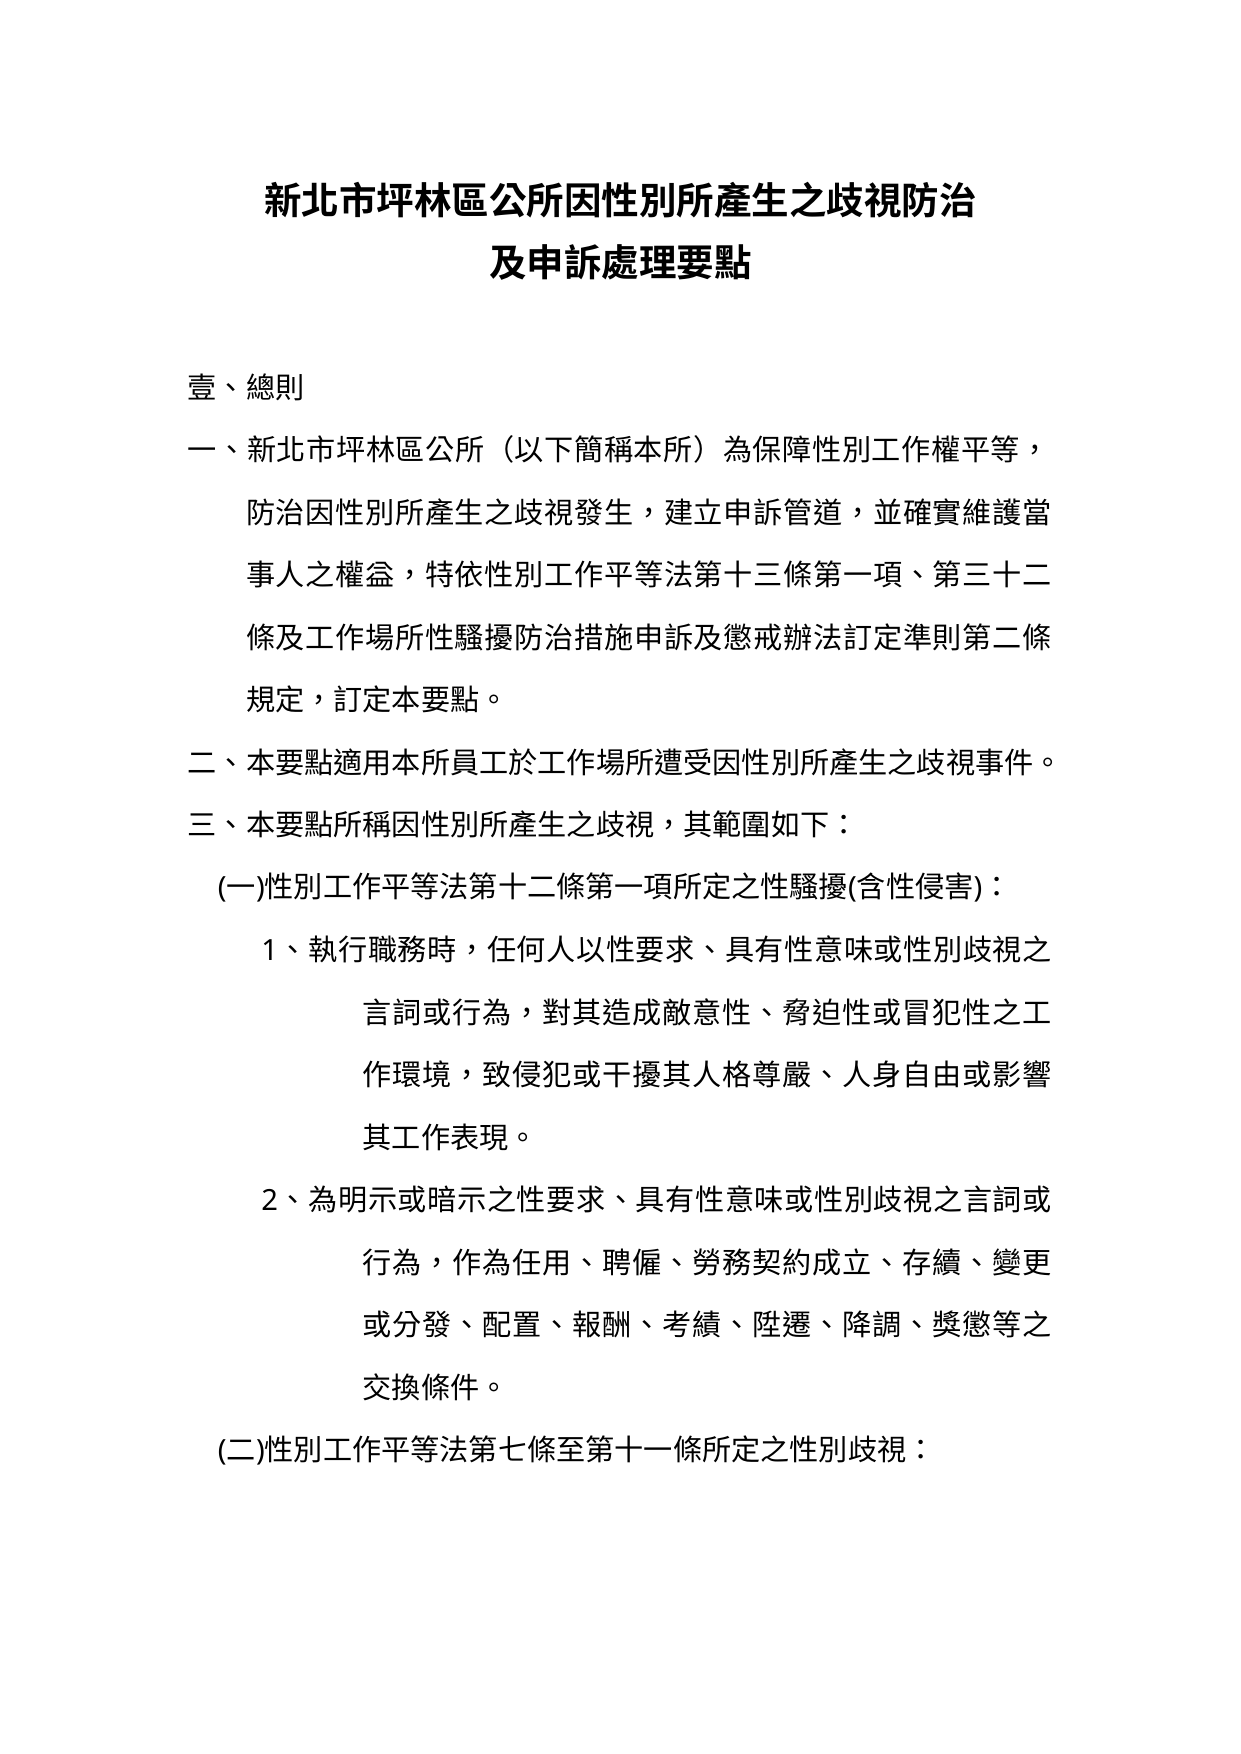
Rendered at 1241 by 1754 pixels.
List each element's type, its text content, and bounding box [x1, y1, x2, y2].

text 二、本要點適用本所員工於工作場所遭受因性別所產生之歧視事件。 [187, 721, 1053, 783]
text 新北市坪林區公所因性別所產生之歧視防治 [187, 158, 1053, 221]
text 三、本要點所稱因性別所產生之歧視，其範圍如下： [187, 783, 1053, 846]
text (一)性別工作平等法第十二條第一項所定之性騷擾(含性侵害)： [187, 846, 1053, 908]
text 一、新北市坪林區公所（以下簡稱本所）為保障性別工作權平等，防治因性別所產生之歧視發生，建立申訴管道，並確實維護當事人之權益，特依性別工作平等法第十三條第一項、第三十二條及工作場所性騷擾防治措施申訴及懲戒辦法訂定準則第二條規定，訂定本要點。 [187, 408, 1053, 721]
text 1、執行職務時，任何人以性要求、具有性意味或性別歧視之言詞或行為，對其造成敵意性、脅迫性或冒犯性之工作環境，致侵犯或干擾其人格尊嚴、人身自由或影響其工作表現。 [187, 908, 1053, 1158]
text 2、為明示或暗示之性要求、具有性意味或性別歧視之言詞或行為，作為任用、聘僱、勞務契約成立、存續、變更或分發、配置、報酬、考績、陞遷、降調、獎懲等之交換條件。 [187, 1158, 1053, 1408]
text 壹、總則 [187, 346, 1053, 408]
text (二)性別工作平等法第七條至第十一條所定之性別歧視： [187, 1408, 1053, 1471]
text 及申訴處理要點 [187, 221, 1053, 283]
